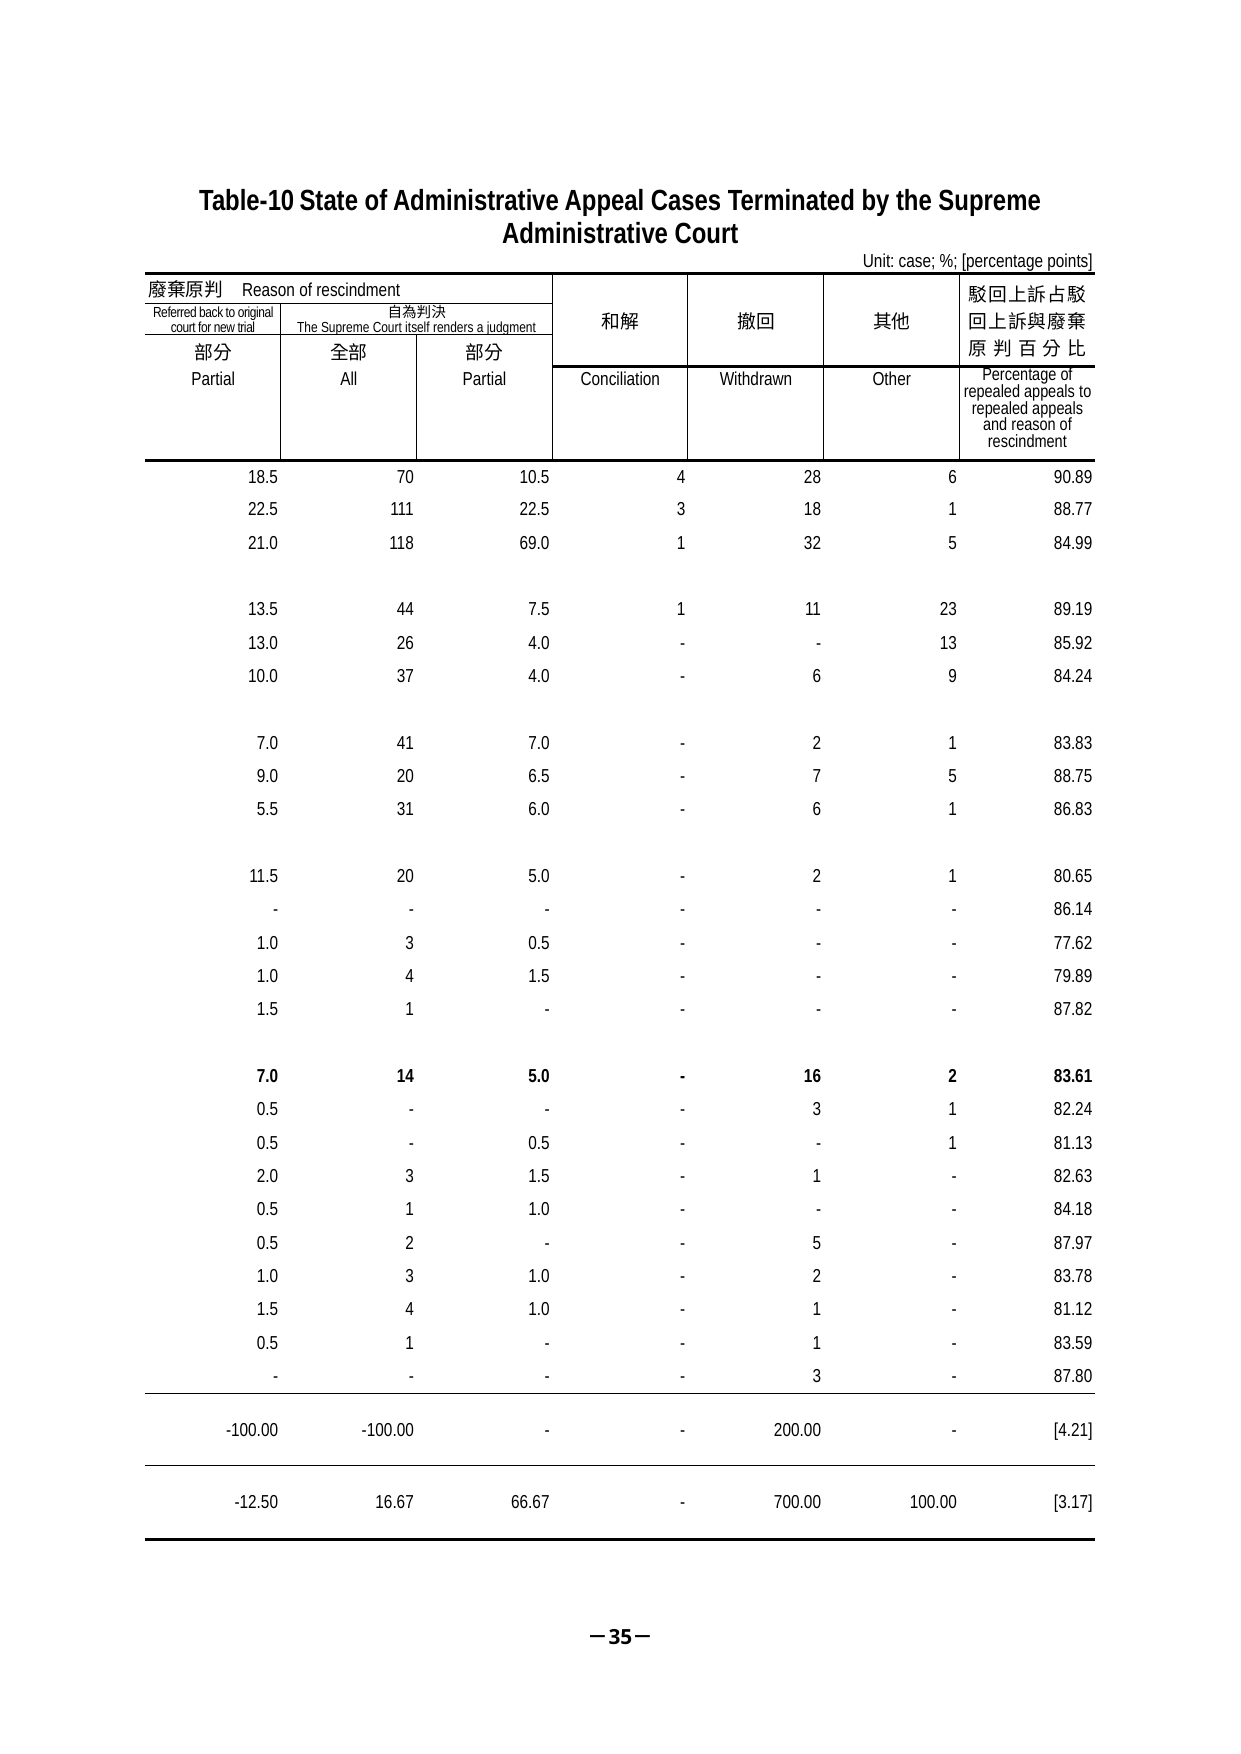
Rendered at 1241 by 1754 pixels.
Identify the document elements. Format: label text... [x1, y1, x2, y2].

table_cell 6.5 [416, 759, 552, 792]
table_cell 84.24 [959, 659, 1095, 692]
table_cell 88.75 [959, 759, 1095, 792]
table_header 撤回 [688, 275, 823, 365]
table_cell - [552, 1093, 688, 1126]
table_cell 3 [281, 1259, 416, 1292]
table_cell - [281, 1126, 416, 1159]
table_cell - [281, 1359, 416, 1392]
table_cell 83.83 [959, 726, 1095, 759]
table_cell - [552, 1159, 688, 1192]
table_cell - [552, 759, 688, 792]
table_cell Partial [145, 365, 280, 459]
table_cell 100.00 [824, 1466, 959, 1538]
table_cell 70 [281, 462, 416, 492]
table_cell - [552, 959, 688, 992]
table_cell 18.5 [145, 462, 281, 492]
table_cell 7.0 [145, 726, 281, 759]
table_cell 87.80 [959, 1359, 1095, 1392]
table_cell 3 [552, 493, 688, 526]
table_cell 13 [824, 626, 959, 659]
table_cell [416, 693, 552, 726]
table_cell [824, 559, 959, 592]
table_cell - [281, 1093, 416, 1126]
table_cell 1 [824, 793, 959, 826]
table_cell [281, 559, 416, 592]
table_cell 1 [824, 726, 959, 759]
text Unit: case; %; [percentage points] [148, 250, 1092, 272]
table_cell 1 [824, 1126, 959, 1159]
table_cell - [688, 1193, 824, 1226]
table_cell [416, 559, 552, 592]
table_cell 28 [688, 462, 824, 492]
table_cell Referred back to original court for new trial [145, 304, 280, 334]
table_cell 22.5 [416, 493, 552, 526]
table_cell 81.12 [959, 1293, 1095, 1326]
table_cell 13.0 [145, 626, 281, 659]
table_cell 1.0 [145, 959, 281, 992]
table_cell 700.00 [688, 1466, 824, 1538]
table_cell 1.5 [145, 993, 281, 1026]
table_cell 0.5 [145, 1093, 281, 1126]
table_cell [281, 693, 416, 726]
table_cell 13.5 [145, 593, 281, 626]
table_cell 2 [688, 1259, 824, 1292]
table_cell 6 [688, 659, 824, 692]
table_cell 44 [281, 593, 416, 626]
table_cell [688, 693, 824, 726]
table_cell [824, 826, 959, 859]
table_cell - [824, 893, 959, 926]
table_cell [688, 559, 824, 592]
table_cell 16 [688, 1059, 824, 1092]
table_cell 6 [824, 462, 959, 492]
table_cell [552, 559, 688, 592]
table_cell [959, 559, 1095, 592]
table_cell - [824, 1394, 959, 1465]
table_cell 41 [281, 726, 416, 759]
table_cell - [552, 626, 688, 659]
table_cell 2 [281, 1226, 416, 1259]
table_cell 69.0 [416, 526, 552, 559]
table_cell 2 [688, 726, 824, 759]
table_cell 22.5 [145, 493, 281, 526]
table_cell [416, 826, 552, 859]
table_cell 7 [688, 759, 824, 792]
table_cell 0.5 [416, 926, 552, 959]
table_cell 3 [281, 1159, 416, 1192]
table_cell - [824, 926, 959, 959]
table_cell 自為判決 The Supreme Court itself renders a judgment [281, 304, 552, 334]
table_cell 4 [552, 462, 688, 492]
table_cell 1.0 [416, 1259, 552, 1292]
table_cell - [688, 1126, 824, 1159]
table_cell - [552, 1259, 688, 1292]
table_cell - [416, 993, 552, 1026]
table_cell - [416, 893, 552, 926]
table_cell 1 [824, 859, 959, 892]
table_cell [959, 1026, 1095, 1059]
table_cell 1.0 [145, 1259, 281, 1292]
table_cell 0.5 [145, 1226, 281, 1259]
table_cell 86.14 [959, 893, 1095, 926]
table_cell - [824, 1259, 959, 1292]
table_cell [824, 1026, 959, 1059]
table_cell [145, 693, 281, 726]
table_cell - [824, 1226, 959, 1259]
table_cell Other [824, 368, 959, 459]
table_cell 2.0 [145, 1159, 281, 1192]
table_cell Percentage of repealed appeals to repealed appeals and reason of rescindment [960, 368, 1095, 459]
table_cell - [416, 1226, 552, 1259]
table_cell - [824, 959, 959, 992]
table_cell 37 [281, 659, 416, 692]
table_cell [145, 826, 281, 859]
table_cell - [552, 1466, 688, 1538]
table_cell 4 [281, 959, 416, 992]
table_cell - [824, 1359, 959, 1392]
table_cell 111 [281, 493, 416, 526]
table_cell - [824, 1193, 959, 1226]
table_cell - [145, 893, 281, 926]
table_cell [688, 826, 824, 859]
table_cell 1 [688, 1159, 824, 1192]
table_cell 5.5 [145, 793, 281, 826]
table_cell - [552, 1293, 688, 1326]
table_cell 1.0 [145, 926, 281, 959]
table_cell - [552, 793, 688, 826]
table_cell - [688, 626, 824, 659]
table_cell - [416, 1093, 552, 1126]
table_cell - [824, 993, 959, 1026]
table_cell - [688, 993, 824, 1026]
table_cell - [552, 659, 688, 692]
table_cell - [552, 1193, 688, 1226]
table_cell [824, 693, 959, 726]
table_cell 1 [824, 493, 959, 526]
table_cell 10.0 [145, 659, 281, 692]
table_cell 23 [824, 593, 959, 626]
table_cell - [416, 1394, 552, 1465]
table_cell 5.0 [416, 859, 552, 892]
table_cell - [145, 1359, 281, 1392]
table_cell - [281, 893, 416, 926]
table_cell - [552, 1059, 688, 1092]
table_header 駁回上訴占駁回上訴與廢棄原判百分比 [960, 275, 1095, 365]
table_cell 83.59 [959, 1326, 1095, 1359]
table_cell - [824, 1293, 959, 1326]
table_cell 4.0 [416, 626, 552, 659]
table_cell 5 [824, 526, 959, 559]
table_cell 5.0 [416, 1059, 552, 1092]
table_cell - [552, 1326, 688, 1359]
table_cell 82.63 [959, 1159, 1095, 1192]
table_cell 1.0 [416, 1193, 552, 1226]
table_cell 3 [281, 926, 416, 959]
table_cell 部分 [417, 335, 552, 365]
table_cell 4 [281, 1293, 416, 1326]
table_cell - [552, 1126, 688, 1159]
table_cell 7.0 [145, 1059, 281, 1092]
table_cell 66.67 [416, 1466, 552, 1538]
table_cell 5 [688, 1226, 824, 1259]
table_cell 26 [281, 626, 416, 659]
table_cell 1 [552, 593, 688, 626]
table_cell 0.5 [145, 1326, 281, 1359]
table_cell 7.5 [416, 593, 552, 626]
table_cell 0.5 [145, 1193, 281, 1226]
table_cell 4.0 [416, 659, 552, 692]
table_cell - [552, 859, 688, 892]
table_cell 全部 [281, 335, 416, 365]
table_cell 1 [552, 526, 688, 559]
table_cell 1 [688, 1293, 824, 1326]
table_cell 200.00 [688, 1394, 824, 1465]
table_cell 1 [281, 1193, 416, 1226]
table_cell Partial [417, 365, 552, 459]
table_cell [688, 1026, 824, 1059]
table_cell [145, 559, 281, 592]
table_cell 87.82 [959, 993, 1095, 1026]
table_cell - [552, 993, 688, 1026]
table_cell All [281, 365, 416, 459]
table_cell - [552, 1394, 688, 1465]
table_cell [281, 826, 416, 859]
table_cell 6.0 [416, 793, 552, 826]
table_cell 9 [824, 659, 959, 692]
table_cell 部分 [145, 335, 280, 365]
table_cell 81.13 [959, 1126, 1095, 1159]
table_cell 88.77 [959, 493, 1095, 526]
table_cell 118 [281, 526, 416, 559]
table_cell 5 [824, 759, 959, 792]
table_cell 16.67 [281, 1466, 416, 1538]
table_cell [552, 1026, 688, 1059]
table_cell 86.83 [959, 793, 1095, 826]
table_cell 1.5 [145, 1293, 281, 1326]
table_cell 3 [688, 1093, 824, 1126]
table_cell 20 [281, 759, 416, 792]
table_cell - [824, 1326, 959, 1359]
table_cell - [552, 1359, 688, 1392]
table_cell - [688, 893, 824, 926]
table_header 廢棄原判 Reason of rescindment [145, 275, 552, 303]
text Table-10 State of Administrative Appeal Cases Terminated by the Supreme Administrative Court [148, 183, 1092, 250]
table_cell [3.17] [959, 1466, 1095, 1538]
table_cell -12.50 [145, 1466, 281, 1538]
table_cell 18 [688, 493, 824, 526]
table_cell - [416, 1359, 552, 1392]
table_cell 32 [688, 526, 824, 559]
table_header 其他 [824, 275, 959, 365]
table_cell 1.5 [416, 959, 552, 992]
table_cell 82.24 [959, 1093, 1095, 1126]
table_cell - [416, 1326, 552, 1359]
table_cell 1 [688, 1326, 824, 1359]
table_cell - [688, 926, 824, 959]
table_cell 21.0 [145, 526, 281, 559]
table_cell 89.19 [959, 593, 1095, 626]
table_cell 87.97 [959, 1226, 1095, 1259]
table_cell 80.65 [959, 859, 1095, 892]
table_cell - [552, 1226, 688, 1259]
table_cell Withdrawn [688, 368, 823, 459]
table_cell 84.18 [959, 1193, 1095, 1226]
table_cell 11 [688, 593, 824, 626]
table_cell 83.61 [959, 1059, 1095, 1092]
table_cell [959, 693, 1095, 726]
table_cell -100.00 [281, 1394, 416, 1465]
table_cell 3 [688, 1359, 824, 1392]
table_cell [416, 1026, 552, 1059]
table_cell [281, 1026, 416, 1059]
table_cell 83.78 [959, 1259, 1095, 1292]
table_cell 77.62 [959, 926, 1095, 959]
table_cell 31 [281, 793, 416, 826]
table_cell 2 [688, 859, 824, 892]
table_cell 11.5 [145, 859, 281, 892]
table_cell [552, 826, 688, 859]
table_cell 6 [688, 793, 824, 826]
table_cell 84.99 [959, 526, 1095, 559]
table_cell 79.89 [959, 959, 1095, 992]
table_cell - [824, 1159, 959, 1192]
table_cell -100.00 [145, 1394, 281, 1465]
table_cell 1 [281, 993, 416, 1026]
table_cell Conciliation [553, 368, 687, 459]
table_cell [4.21] [959, 1394, 1095, 1465]
table_cell 9.0 [145, 759, 281, 792]
table_cell [552, 693, 688, 726]
table_cell 10.5 [416, 462, 552, 492]
table_cell - [552, 726, 688, 759]
table_cell 0.5 [416, 1126, 552, 1159]
table_cell 20 [281, 859, 416, 892]
table_cell - [688, 959, 824, 992]
table_cell [959, 826, 1095, 859]
table_cell 14 [281, 1059, 416, 1092]
table_header 和解 [553, 275, 687, 365]
table_cell 1 [281, 1326, 416, 1359]
table_cell 0.5 [145, 1126, 281, 1159]
table_cell 2 [824, 1059, 959, 1092]
table_cell 1 [824, 1093, 959, 1126]
table_cell [145, 1026, 281, 1059]
table_cell 90.89 [959, 462, 1095, 492]
table_cell 85.92 [959, 626, 1095, 659]
table_cell - [552, 893, 688, 926]
table_cell - [552, 926, 688, 959]
table_cell 7.0 [416, 726, 552, 759]
table_cell 1.5 [416, 1159, 552, 1192]
table_cell 1.0 [416, 1293, 552, 1326]
